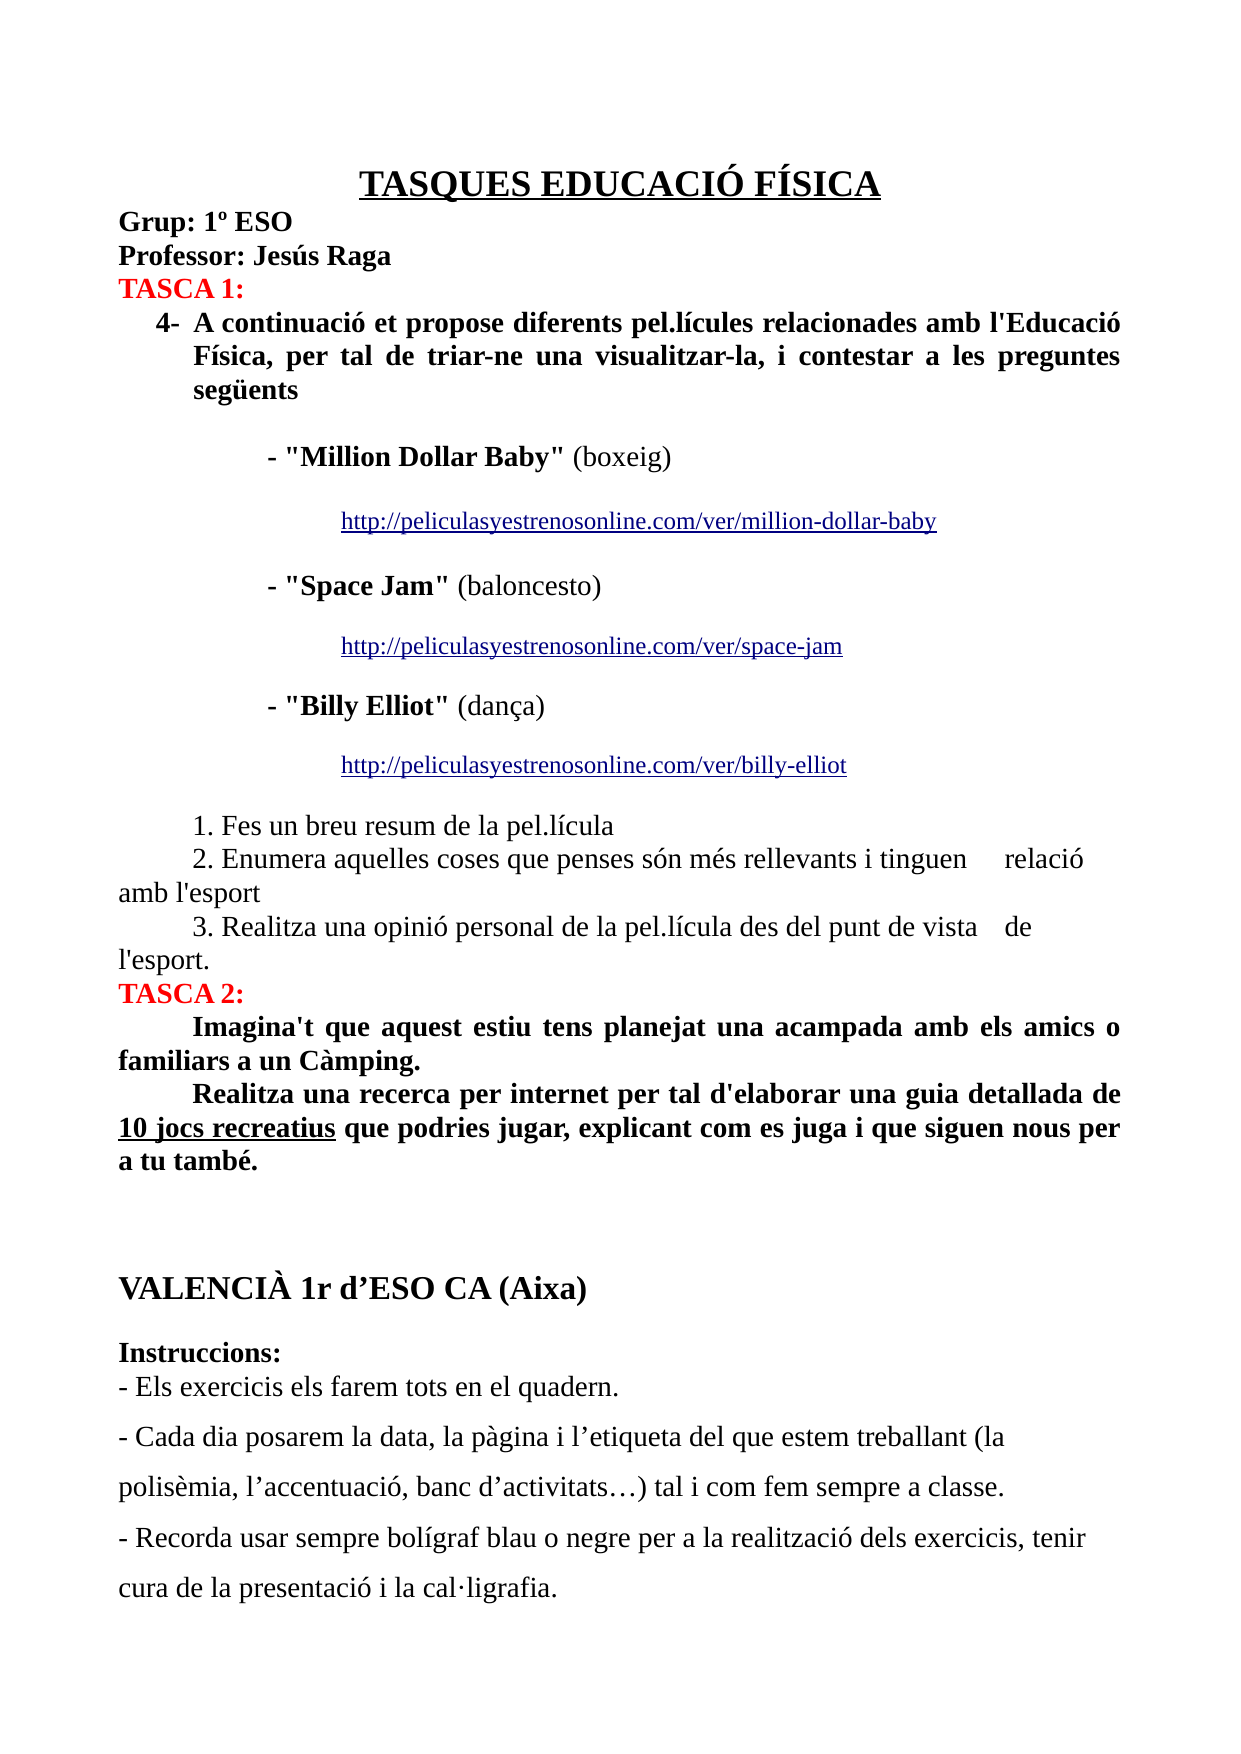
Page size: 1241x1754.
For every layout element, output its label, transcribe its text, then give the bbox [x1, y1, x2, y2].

text 1. Fes un breu resum de la pel.lícula [118, 808, 1122, 842]
list http://peliculasyestrenosonline.com/ver/million-dollar-baby [193, 506, 1122, 535]
text TASCA 2: [118, 976, 1122, 1009]
text VALENCIÀ 1r d’ESO CA (Aixa) [118, 1268, 1122, 1306]
list http://peliculasyestrenosonline.com/ver/billy-elliot [193, 751, 1122, 779]
list - "Million Dollar Baby" (boxeig) [193, 439, 1122, 473]
text - Recorda usar sempre bolígraf blau o negre per a la realització dels exercicis, tenir cura de la presentació i la cal·ligrafia. [118, 1520, 1122, 1603]
list - "Billy Elliot" (dança) [193, 688, 1122, 722]
text Professor: Jesús Raga [118, 238, 1122, 271]
list - "Space Jam" (baloncesto) [193, 568, 1122, 602]
text 3. Realitza una opinió personal de la pel.lícula des del punt de vista de l'esport. [118, 909, 1122, 976]
text TASQUES EDUCACIÓ FÍSICA [118, 161, 1122, 204]
text Instruccions: [118, 1335, 1122, 1369]
text 2. Enumera aquelles coses que penses són més rellevants i tinguen relació amb l'esport [118, 842, 1122, 909]
text TASCA 1: [118, 271, 1122, 305]
text Grup: 1º ESO [118, 204, 1122, 238]
list A continuació et propose diferents pel.lícules relacionades amb l'Educació Física, per tal de triar-ne una visualitzar-la, i contestar a les preguntes següents [156, 305, 1122, 406]
text Realitza una recerca per internet per tal d'elaborar una guia detallada de 10 jocs recreatius que podries jugar, explicant com es juga i que siguen nous per a tu també. [118, 1076, 1122, 1177]
text - Els exercicis els farem tots en el quadern. [118, 1369, 1122, 1402]
text - Cada dia posarem la data, la pàgina i l’etiqueta del que estem treballant (la polisèmia, l’accentuació, banc d’activitats…) tal i com fem sempre a classe. [118, 1419, 1122, 1503]
text Imagina't que aquest estiu tens planejat una acampada amb els amics o familiars a un Càmping. [118, 1009, 1122, 1076]
list http://peliculasyestrenosonline.com/ver/space-jam [193, 631, 1122, 659]
